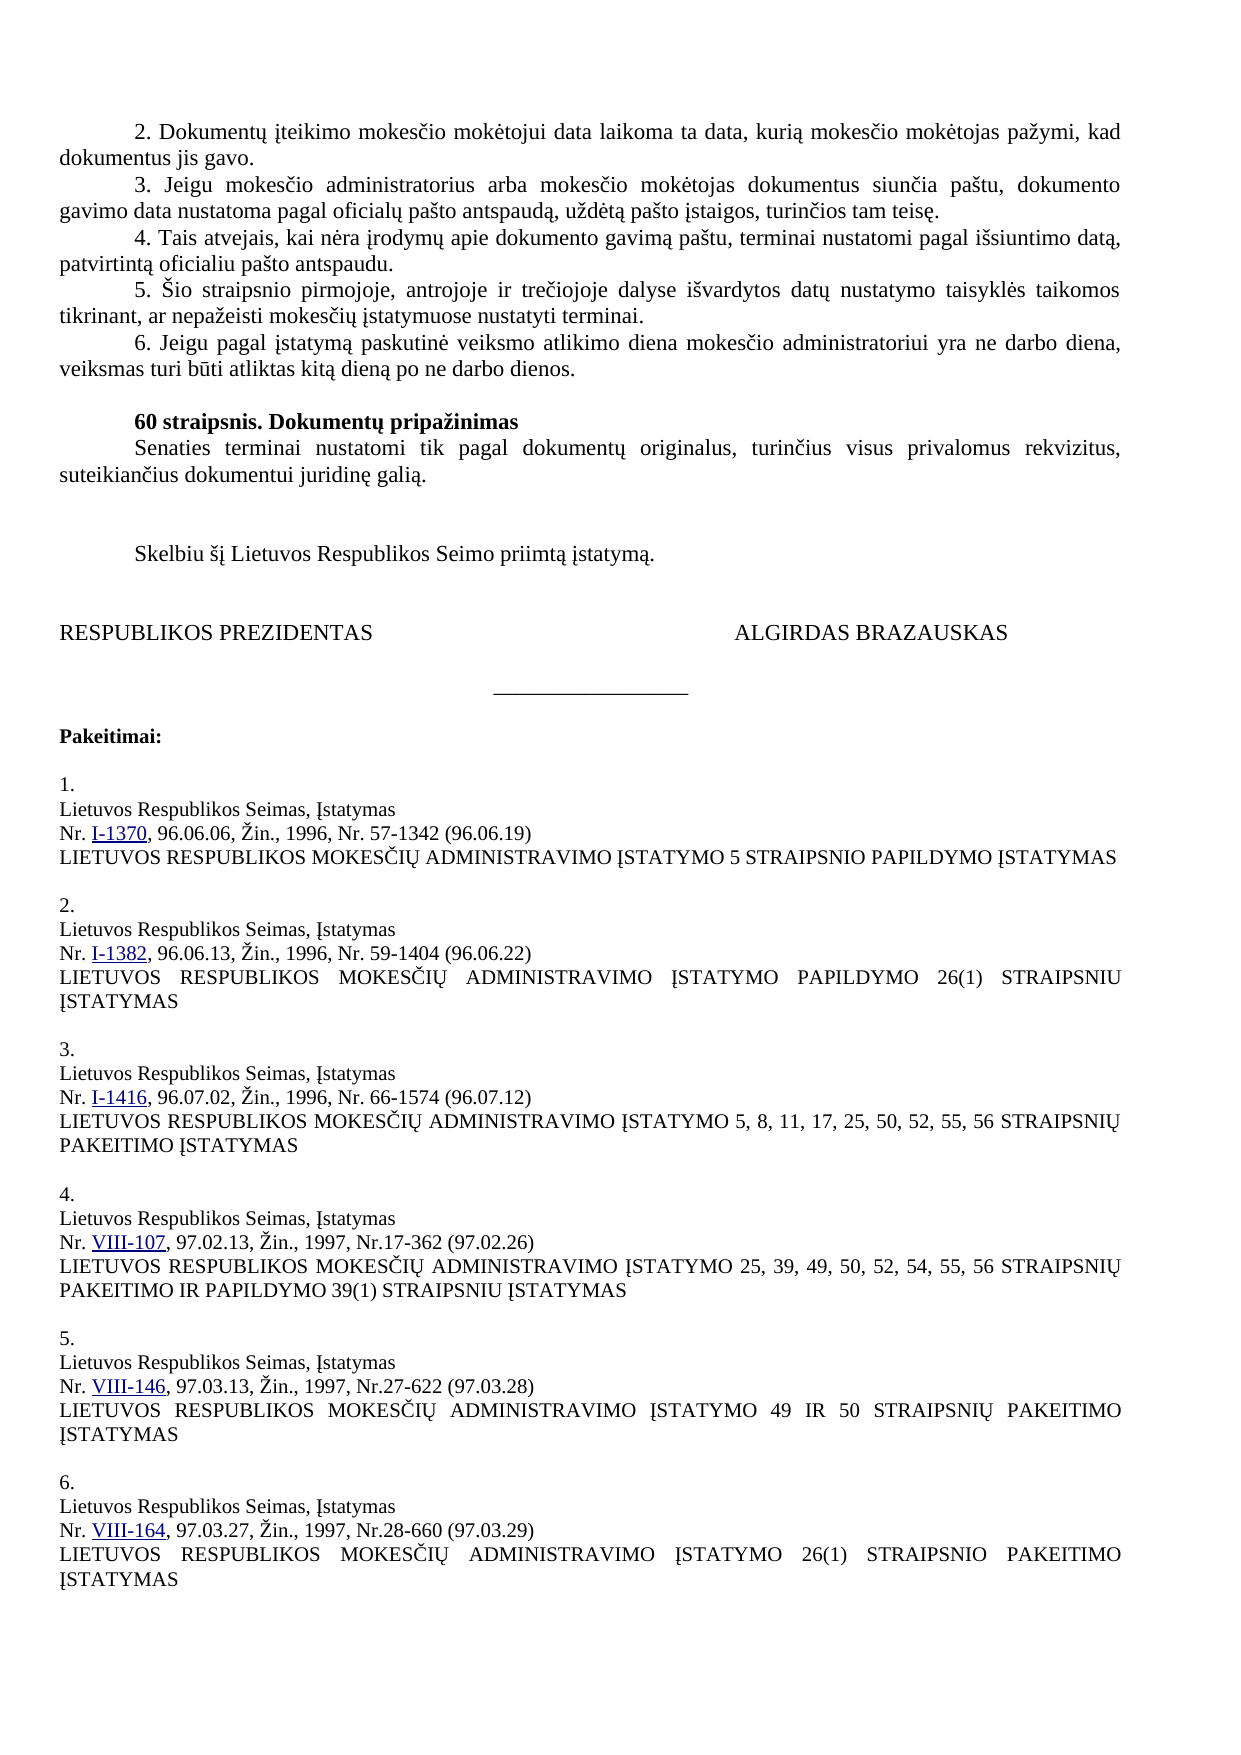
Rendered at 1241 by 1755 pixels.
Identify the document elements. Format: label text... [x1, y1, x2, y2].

text 2. Dokumentų įteikimo mokesčio mokėtojui data laikoma ta data, kurią mokesčio mokėtojas pažymi, kad dokumentus jis gavo. [59, 118, 1122, 171]
text Senaties terminai nustatomi tik pagal dokumentų originalus, turinčius visus privalomus rekvizitus, suteikiančius dokumentui juridinę galią. [59, 434, 1122, 487]
text 60 straipsnis. Dokumentų pripažinimas [59, 408, 1122, 434]
text 4. Tais atvejais, kai nėra įrodymų apie dokumento gavimą paštu, terminai nustatomi pagal išsiuntimo datą, patvirtintą oficialiu pašto antspaudu. [59, 223, 1122, 276]
text Nr. VIII-146, 97.03.13, Žin., 1997, Nr.27-622 (97.03.28) [59, 1374, 1122, 1398]
text Nr. I-1382, 96.06.13, Žin., 1996, Nr. 59-1404 (96.06.22) [59, 941, 1122, 965]
text 1. [59, 772, 1122, 796]
text Lietuvos Respublikos Seimas, Įstatymas [59, 1206, 1122, 1229]
text LIETUVOS RESPUBLIKOS MOKESČIŲ ADMINISTRAVIMO ĮSTATYMO 25, 39, 49, 50, 52, 54, 55, 56 STRAIPSNIŲ PAKEITIMO IR PAPILDYMO 39(1) STRAIPSNIU ĮSTATYMAS [59, 1254, 1122, 1302]
text 3. [59, 1037, 1122, 1061]
text Nr. VIII-164, 97.03.27, Žin., 1997, Nr.28-660 (97.03.29) [59, 1518, 1122, 1542]
text Nr. I-1370, 96.06.06, Žin., 1996, Nr. 57-1342 (96.06.19) [59, 821, 1122, 844]
text RESPUBLIKOS PREZIDENTAS ALGIRDAS BRAZAUSKAS [59, 619, 1122, 645]
text Pakeitimai: [59, 724, 1122, 748]
text Nr. VIII-107, 97.02.13, Žin., 1997, Nr.17-362 (97.02.26) [59, 1229, 1122, 1254]
text Lietuvos Respublikos Seimas, Įstatymas [59, 917, 1122, 941]
text Lietuvos Respublikos Seimas, Įstatymas [59, 796, 1122, 821]
text LIETUVOS RESPUBLIKOS MOKESČIŲ ADMINISTRAVIMO ĮSTATYMO PAPILDYMO 26(1) STRAIPSNIU ĮSTATYMAS [59, 965, 1122, 1013]
text LIETUVOS RESPUBLIKOS MOKESČIŲ ADMINISTRAVIMO ĮSTATYMO 49 IR 50 STRAIPSNIŲ PAKEITIMO ĮSTATYMAS [59, 1398, 1122, 1446]
text 3. Jeigu mokesčio administratorius arba mokesčio mokėtojas dokumentus siunčia paštu, dokumento gavimo data nustatoma pagal oficialų pašto antspaudą, uždėtą pašto įstaigos, turinčios tam teisę. [59, 171, 1122, 223]
text Skelbiu šį Lietuvos Respublikos Seimo priimtą įstatymą. [59, 540, 1122, 566]
text 2. [59, 893, 1122, 917]
text 4. [59, 1181, 1122, 1206]
text Nr. I-1416, 96.07.02, Žin., 1996, Nr. 66-1574 (96.07.12) [59, 1085, 1122, 1109]
text Lietuvos Respublikos Seimas, Įstatymas [59, 1494, 1122, 1518]
text LIETUVOS RESPUBLIKOS MOKESČIŲ ADMINISTRAVIMO ĮSTATYMO 5 STRAIPSNIO PAPILDYMO ĮSTATYMAS [59, 844, 1122, 869]
text 6. [59, 1470, 1122, 1494]
text 5. [59, 1326, 1122, 1350]
text 5. Šio straipsnio pirmojoje, antrojoje ir trečiojoje dalyse išvardytos datų nustatymo taisyklės taikomos tikrinant, ar nepažeisti mokesčių įstatymuose nustatyti terminai. [59, 276, 1122, 329]
text LIETUVOS RESPUBLIKOS MOKESČIŲ ADMINISTRAVIMO ĮSTATYMO 5, 8, 11, 17, 25, 50, 52, 55, 56 STRAIPSNIŲ PAKEITIMO ĮSTATYMAS [59, 1109, 1122, 1157]
text _________________ [59, 672, 1122, 698]
text Lietuvos Respublikos Seimas, Įstatymas [59, 1061, 1122, 1085]
text LIETUVOS RESPUBLIKOS MOKESČIŲ ADMINISTRAVIMO ĮSTATYMO 26(1) STRAIPSNIO PAKEITIMO ĮSTATYMAS [59, 1542, 1122, 1591]
text Lietuvos Respublikos Seimas, Įstatymas [59, 1350, 1122, 1374]
text 6. Jeigu pagal įstatymą paskutinė veiksmo atlikimo diena mokesčio administratoriui yra ne darbo diena, veiksmas turi būti atliktas kitą dieną po ne darbo dienos. [59, 329, 1122, 382]
